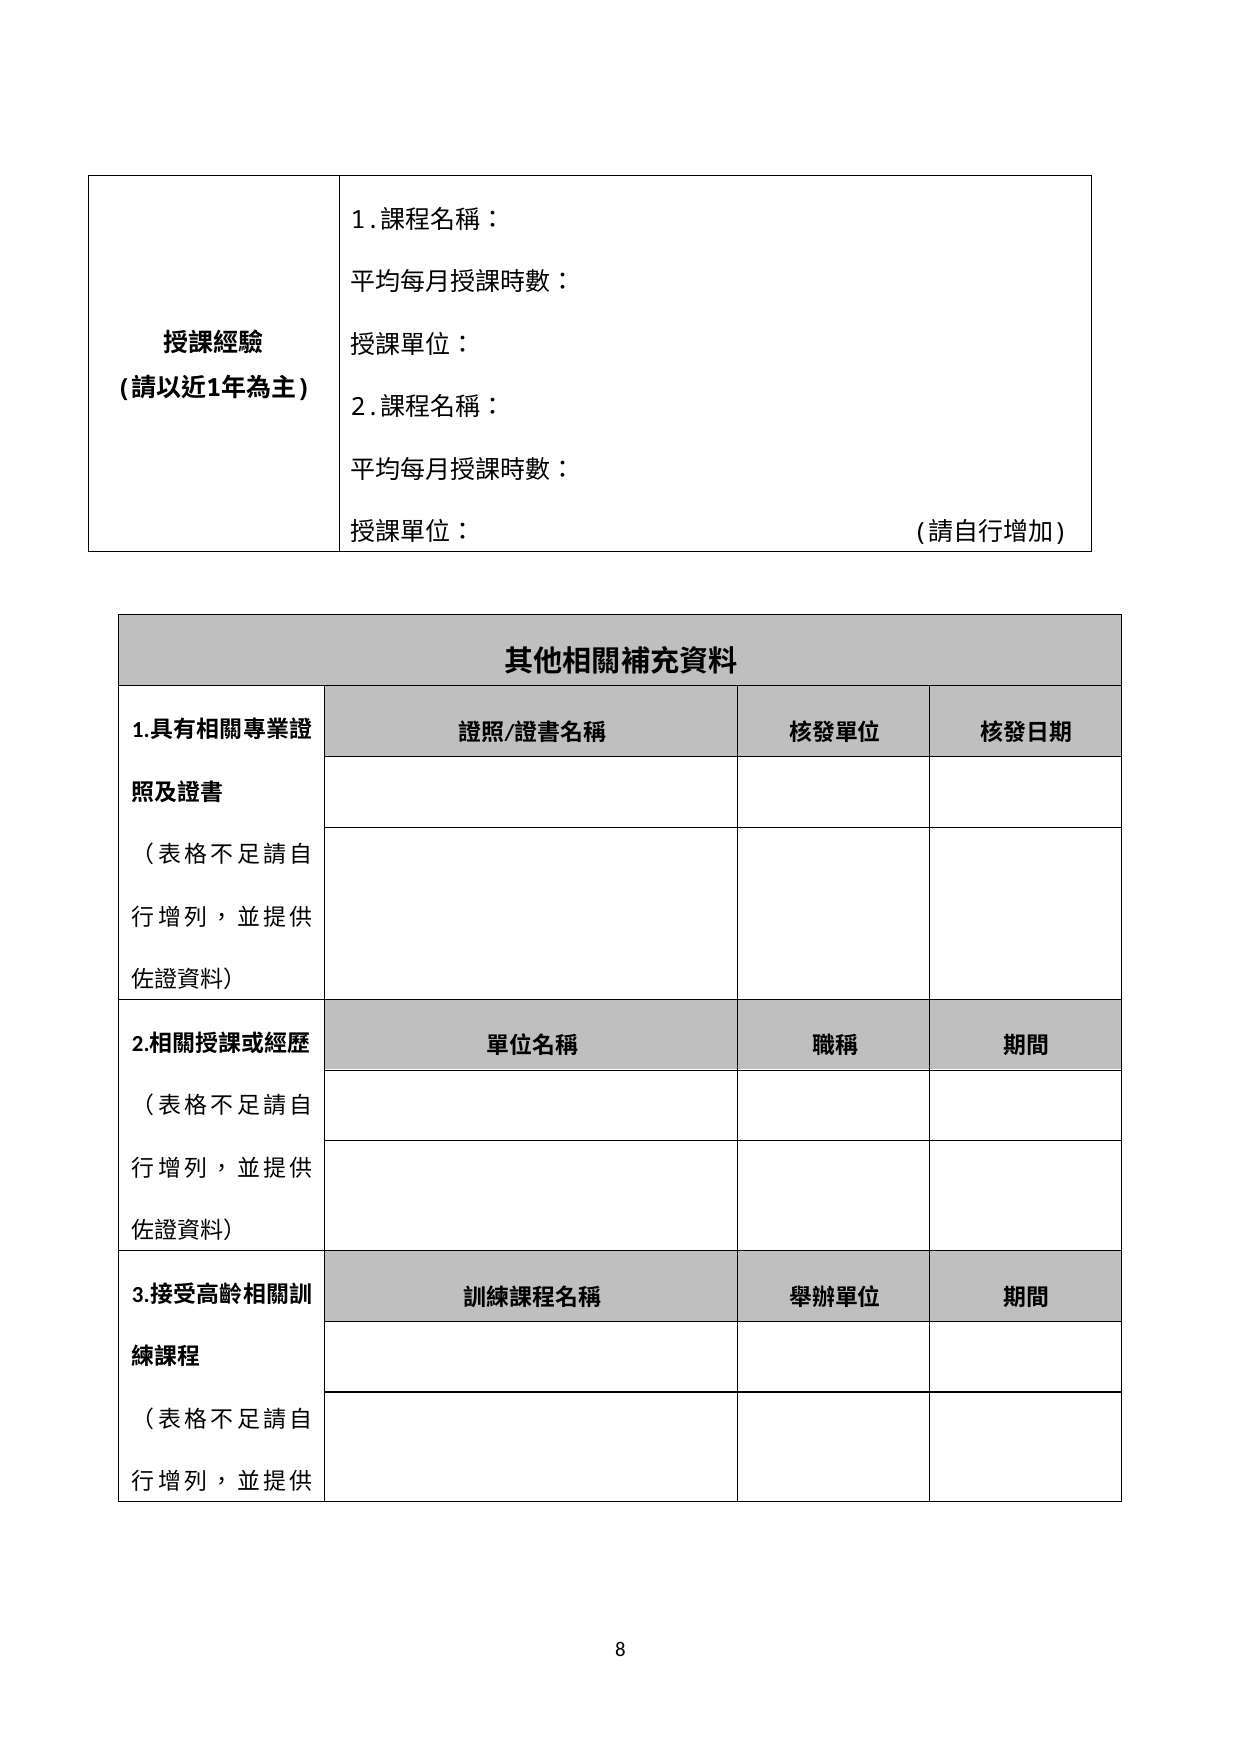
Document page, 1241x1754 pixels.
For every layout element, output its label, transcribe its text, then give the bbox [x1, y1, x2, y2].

table_cell [738, 1141, 929, 1250]
table_cell 期間 [930, 1000, 1121, 1069]
table_cell [930, 1393, 1121, 1501]
table_cell 舉辦單位 [738, 1251, 929, 1321]
table_cell [325, 1141, 737, 1250]
table_cell [325, 1071, 737, 1140]
table_cell 1.課程名稱： 平均每月授課時數： 授課單位： 2.課程名稱： 平均每月授課時數： 授課單位： (請自行增加) [340, 176, 1091, 551]
table_cell 2.相關授課或經歷 （表格不足請自行增列，並提供佐證資料） [119, 1000, 324, 1250]
table_cell 授課經驗 (請以近1年為主) [89, 176, 339, 551]
table_cell 單位名稱 [325, 1000, 737, 1069]
table_cell [930, 1071, 1121, 1140]
table_header 其他相關補充資料 [119, 615, 1121, 685]
table_cell [325, 828, 737, 999]
table_cell 訓練課程名稱 [325, 1251, 737, 1321]
table_cell [325, 1393, 737, 1501]
table_cell [930, 1141, 1121, 1250]
table_cell [738, 1071, 929, 1140]
table_cell 3.接受高齡相關訓練課程 （表格不足請自行增列，並提供佐證資料） [119, 1251, 324, 1501]
table_cell [325, 1322, 737, 1391]
table_cell 證照/證書名稱 [325, 686, 737, 756]
table_cell 核發單位 [738, 686, 929, 756]
table_cell 職稱 [738, 1000, 929, 1069]
table_cell [930, 1322, 1121, 1391]
table_cell 核發日期 [930, 686, 1121, 756]
table_cell [738, 757, 929, 827]
table_cell [325, 757, 737, 827]
table_cell [738, 828, 929, 999]
table_cell [930, 757, 1121, 827]
table_cell 期間 [930, 1251, 1121, 1321]
table_cell [738, 1322, 929, 1391]
table_cell [738, 1393, 929, 1501]
table_cell [930, 828, 1121, 999]
table_cell 1.具有相關專業證照及證書 （表格不足請自行增列，並提供佐證資料） [119, 686, 324, 999]
